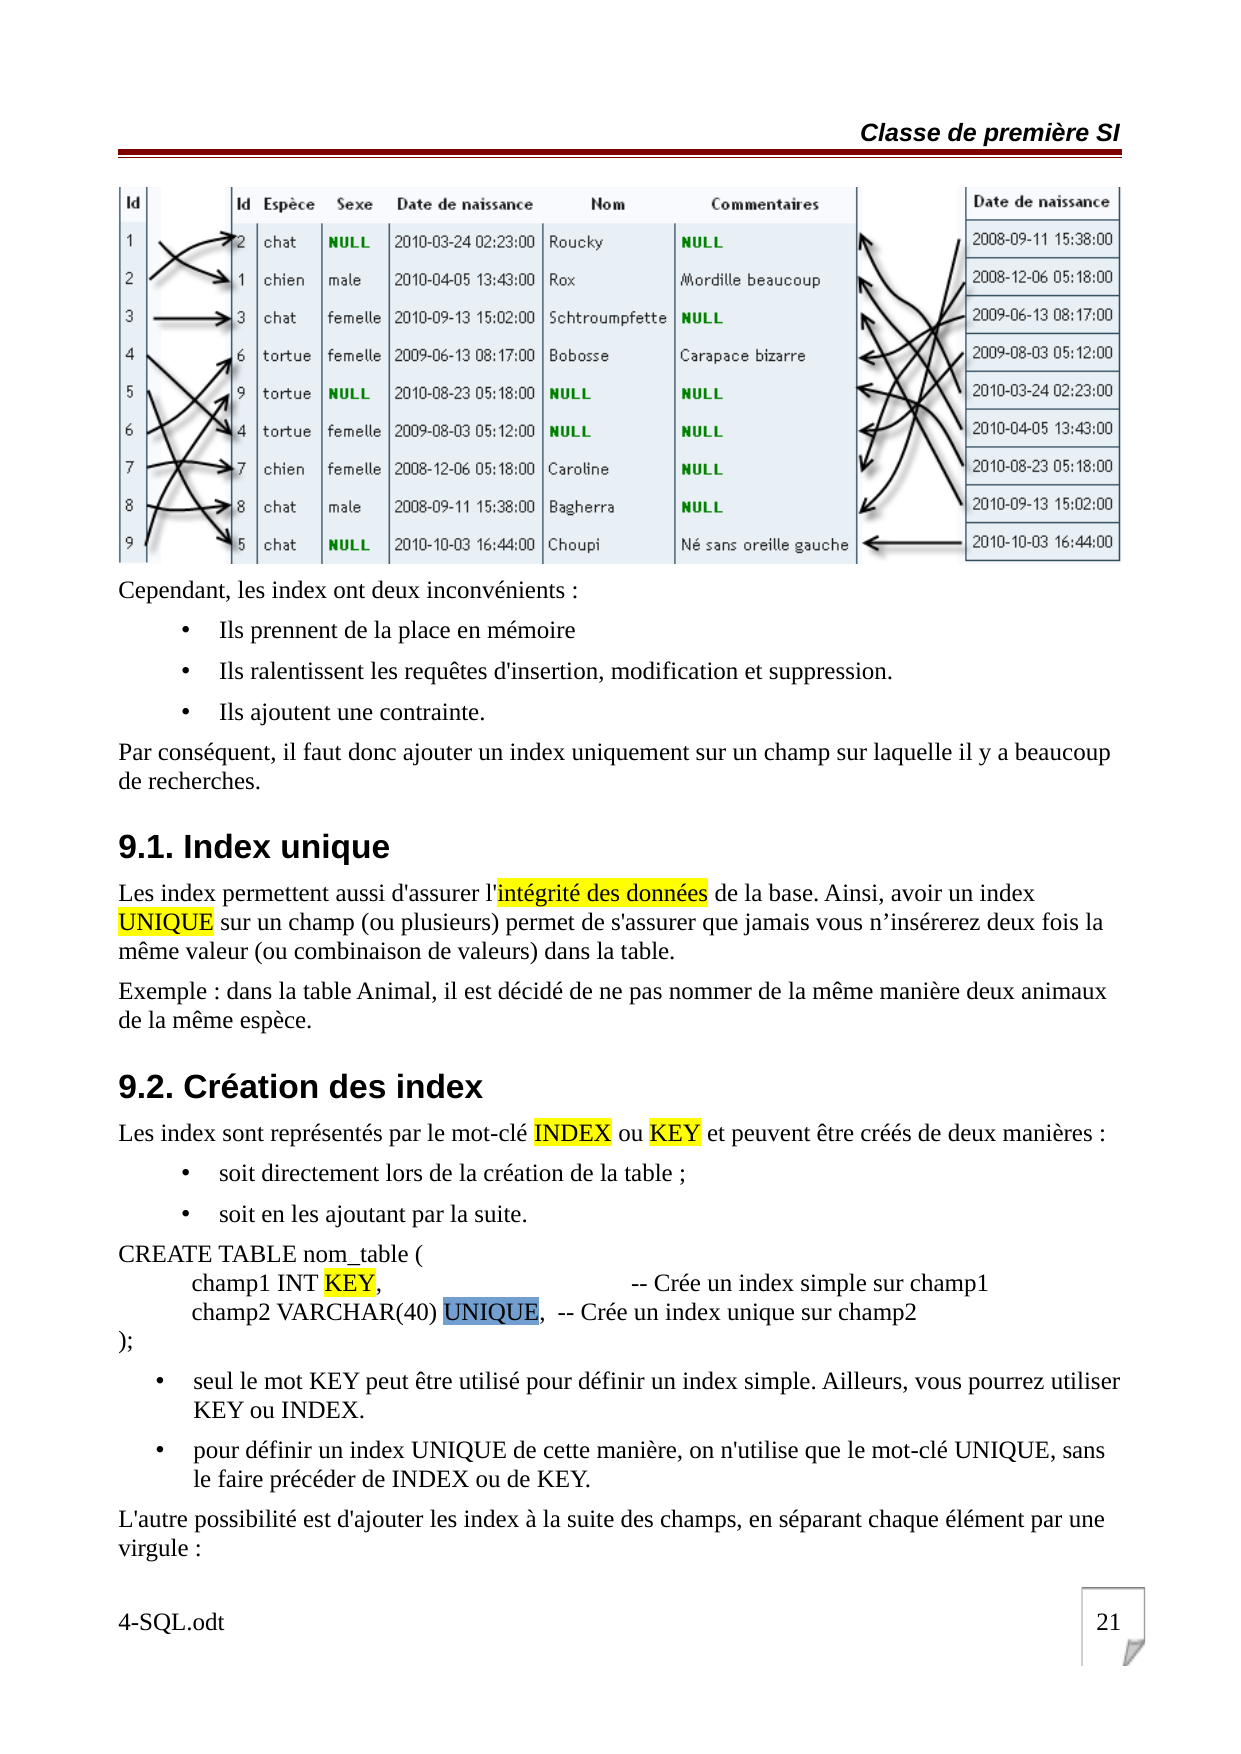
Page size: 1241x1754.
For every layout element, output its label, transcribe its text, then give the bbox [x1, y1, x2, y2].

list soit en les ajoutant par la suite. [181, 1199, 1122, 1227]
list soit directement lors de la création de la table ; [181, 1158, 1122, 1187]
text Par conséquent, il faut donc ajouter un index uniquement sur un champ sur laquelle il y a beaucoup de recherches. [118, 737, 1122, 794]
text ); [118, 1325, 1122, 1354]
text L'autre possibilité est d'ajouter les index à la suite des champs, en séparant chaque élément par une virgule : [118, 1504, 1122, 1562]
text Cependant, les index ont deux inconvénients : [118, 575, 1122, 604]
list Ils ajoutent une contrainte. [181, 697, 1122, 725]
text Exemple : dans la table Animal, il est décidé de ne pas nommer de la même manière deux animaux de la même espèce. [118, 976, 1122, 1034]
subtitle 9.1. Index unique [118, 827, 1122, 866]
picture [118, 187, 1123, 564]
list seul le mot KEY peut être utilisé pour définir un index simple. Ailleurs, vous pourrez utiliser KEY ou INDEX. [156, 1366, 1122, 1423]
text Les index sont représentés par le mot-clé INDEX ou KEY et peuvent être créés de deux manières : [118, 1118, 1122, 1146]
list pour définir un index UNIQUE de cette manière, on n'utilise que le mot-clé UNIQUE, sans le faire précéder de INDEX ou de KEY. [156, 1435, 1122, 1493]
text Les index permettent aussi d'assurer l'intégrité des données de la base. Ainsi, avoir un index UNIQUE sur un champ (ou plusieurs) permet de s'assurer que jamais vous n’insérerez deux fois la même valeur (ou combinaison de valeurs) dans la table. [118, 878, 1122, 964]
text champ2 VARCHAR(40) UNIQUE, -- Crée un index unique sur champ2 [118, 1297, 1122, 1325]
text champ1 INT KEY, -- Crée un index simple sur champ1 [118, 1268, 1122, 1297]
text CREATE TABLE nom_table ( [118, 1239, 1122, 1268]
subtitle 9.2. Création des index [118, 1066, 1122, 1105]
list Ils prennent de la place en mémoire [181, 616, 1122, 644]
list Ils ralentissent les requêtes d'insertion, modification et suppression. [181, 656, 1122, 685]
